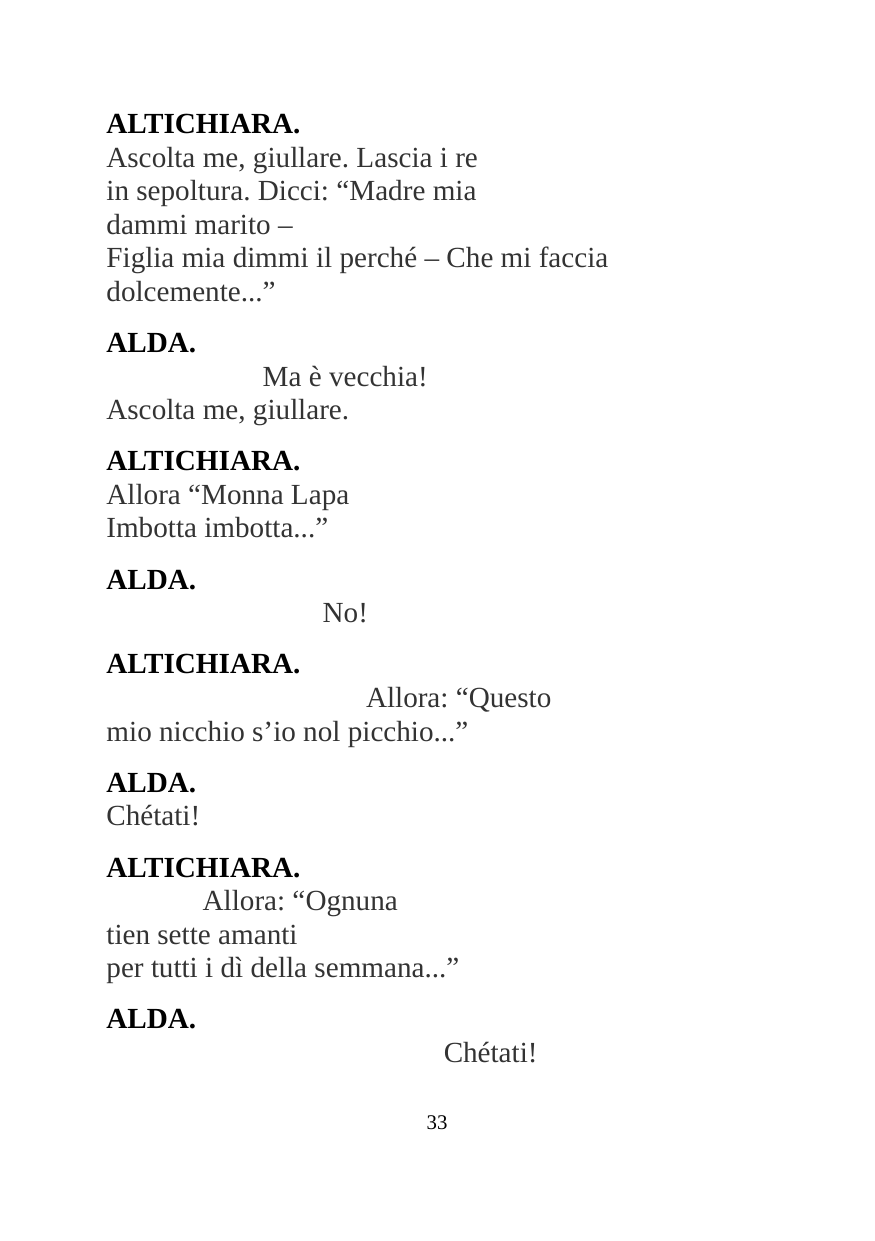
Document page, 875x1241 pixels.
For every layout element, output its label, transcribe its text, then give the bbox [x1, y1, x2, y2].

text ALTICHIARA. [106, 106, 767, 140]
text Chétati! [106, 798, 767, 832]
text Allora “Monna Lapa Imbotta imbotta...” [106, 477, 767, 544]
text ALTICHIARA. [106, 443, 767, 477]
text Allora: “Questo [366, 680, 767, 714]
text Ascolta me, giullare. [106, 392, 767, 426]
text tien sette amanti per tutti i dì della semmana...” [106, 917, 767, 984]
text ALTICHIARA. [106, 647, 767, 680]
text ALTICHIARA. [106, 850, 767, 883]
text No! [322, 595, 767, 629]
text Chétati! [443, 1035, 767, 1069]
text ALDA. [106, 325, 767, 359]
text ALDA. [106, 765, 767, 798]
text ALDA. [106, 562, 767, 595]
text mio nicchio s’io nol picchio...” [106, 714, 767, 747]
text Allora: “Ognuna [202, 883, 767, 917]
text Ascolta me, giullare. Lascia i re in sepoltura. Dicci: “Madre mia dammi marito – Figlia mia dimmi il perché – Che mi faccia dolcemente...” [106, 140, 767, 307]
text Ma è vecchia! [262, 359, 767, 392]
text ALDA. [106, 1002, 767, 1035]
